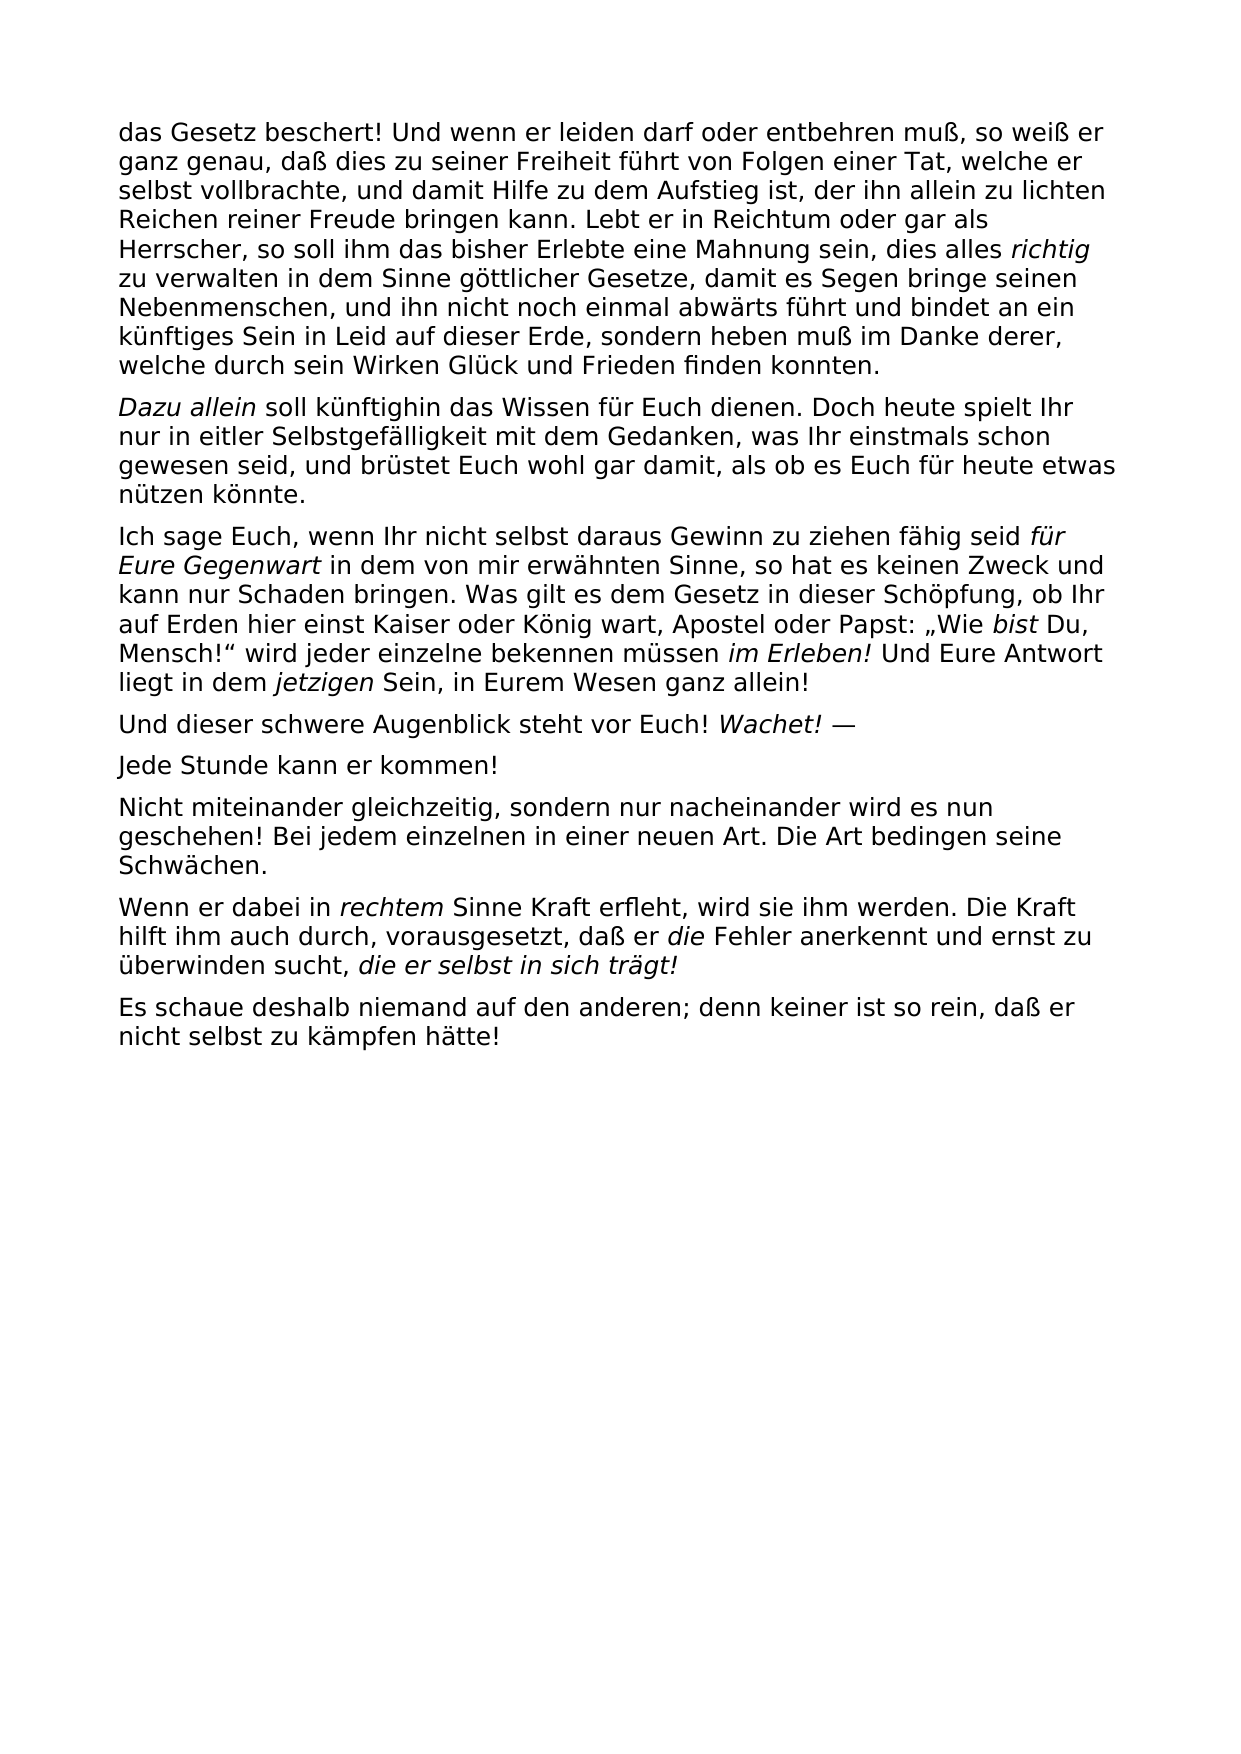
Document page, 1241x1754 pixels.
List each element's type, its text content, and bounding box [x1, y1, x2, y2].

text das Gesetz beschert! Und wenn er leiden darf oder entbehren muß, so weiß er ganz genau, daß dies zu seiner Freiheit führt von Folgen einer Tat, welche er selbst vollbrachte, und damit Hilfe zu dem Aufstieg ist, der ihn allein zu lichten Reichen reiner Freude bringen kann. Lebt er in Reichtum oder gar als Herrscher, so soll ihm das bisher Erlebte eine Mahnung sein, dies alles richtig zu verwalten in dem Sinne göttlicher Gesetze, damit es Segen bringe seinen Nebenmenschen, und ihn nicht noch einmal abwärts führt und bindet an ein künftiges Sein in Leid auf dieser Erde, sondern heben muß im Danke derer, welche durch sein Wirken Glück und Frieden finden konnten. [118, 118, 1122, 381]
text Ich sage Euch, wenn Ihr nicht selbst daraus Gewinn zu ziehen fähig seid für Eure Gegenwart in dem von mir erwähnten Sinne, so hat es keinen Zweck und kann nur Schaden bringen. Was gilt es dem Gesetz in dieser Schöpfung, ob Ihr auf Erden hier einst Kaiser oder König wart, Apostel oder Papst: „Wie bist Du, Mensch!“ wird jeder einzelne bekennen müssen im Erleben! Und Eure Antwort liegt in dem jetzigen Sein, in Eurem Wesen ganz allein! [118, 522, 1122, 697]
text Wenn er dabei in rechtem Sinne Kraft erfleht, wird sie ihm werden. Die Kraft hilft ihm auch durch, vorausgesetzt, daß er die Fehler anerkennt und ernst zu überwinden sucht, die er selbst in sich trägt! [118, 893, 1122, 981]
text Und dieser schwere Augenblick steht vor Euch! Wachet! — [118, 710, 1122, 739]
text Dazu allein soll künftighin das Wissen für Euch dienen. Doch heute spielt Ihr nur in eitler Selbstgefälligkeit mit dem Gedanken, was Ihr einstmals schon gewesen seid, und brüstet Euch wohl gar damit, als ob es Euch für heute etwas nützen könnte. [118, 393, 1122, 510]
text Jede Stunde kann er kommen! [118, 751, 1122, 781]
text Es schaue deshalb niemand auf den anderen; denn keiner ist so rein, daß er nicht selbst zu kämpfen hätte! [118, 993, 1122, 1051]
text Nicht miteinander gleichzeitig, sondern nur nacheinander wird es nun geschehen! Bei jedem einzelnen in einer neuen Art. Die Art bedingen seine Schwächen. [118, 793, 1122, 881]
